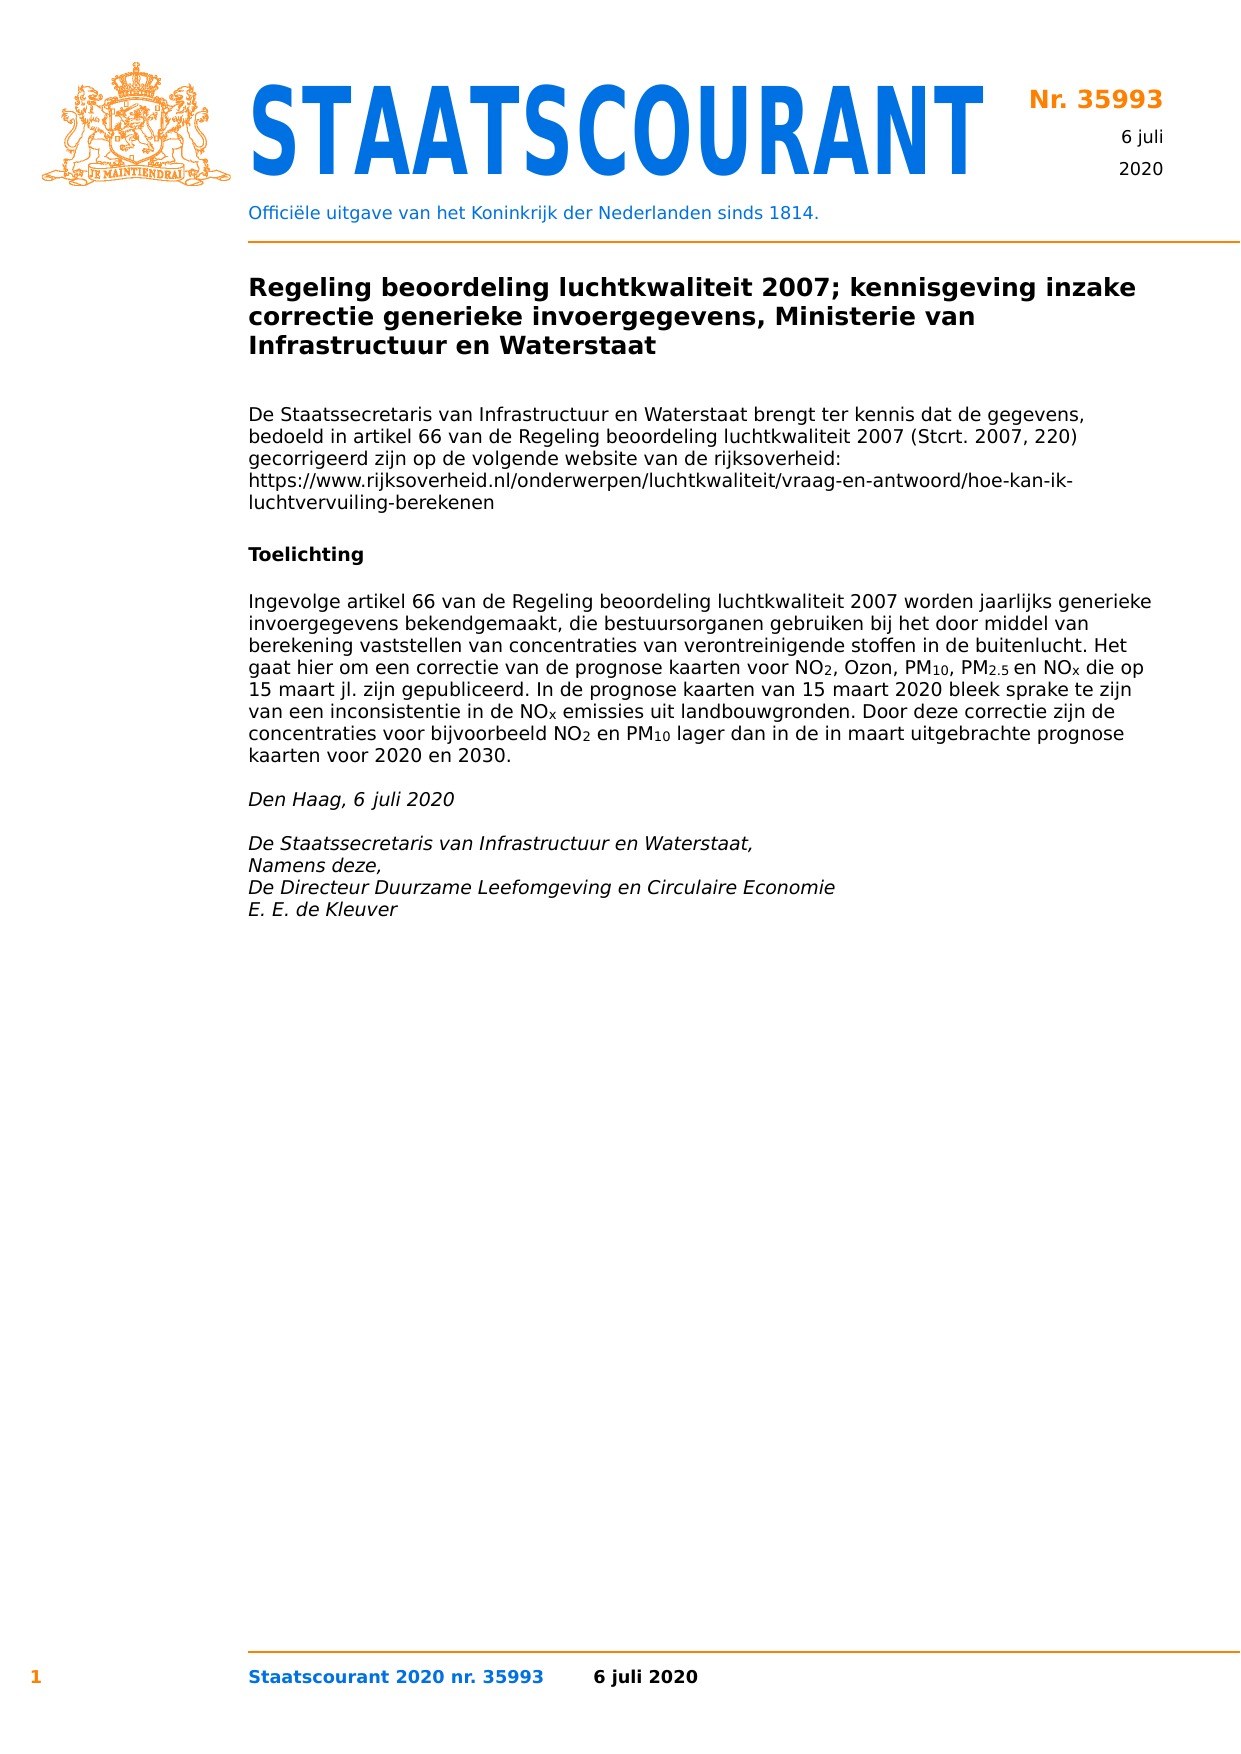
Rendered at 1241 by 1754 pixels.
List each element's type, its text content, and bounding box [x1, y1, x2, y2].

subtitle Regeling beoordeling luchtkwaliteit 2007; kennisgeving inzake correctie generieke invoergegevens, Ministerie van Infrastructuur en Waterstaat [248, 273, 1163, 361]
picture [41, 62, 231, 186]
table_header [25, 62, 248, 241]
table_header STAATSCOURANT [248, 62, 998, 203]
text De Staatssecretaris van Infrastructuur en Waterstaat, Namens deze, De Directeur Duurzame Leefomgeving en Circulaire Economie E. E. de Kleuver [248, 833, 1163, 921]
text Ingevolge artikel 66 van de Regeling beoordeling luchtkwaliteit 2007 worden jaarlijks generieke invoergegevens bekendgemaakt, die bestuursorganen gebruiken bij het door middel van berekening vaststellen van concentraties van verontreinigende stoffen in de buitenlucht. Het gaat hier om een correctie van de prognose kaarten voor NO2, Ozon, PM10, PM2.5 en NOx die op 15 maart jl. zijn gepubliceerd. In de prognose kaarten van 15 maart 2020 bleek sprake te zijn van een inconsistentie in de NOx emissies uit landbouwgronden. Door deze correctie zijn de concentraties voor bijvoorbeeld NO2 en PM10 lager dan in de in maart uitgebrachte prognose kaarten voor 2020 en 2030. [248, 591, 1163, 767]
text De Staatssecretaris van Infrastructuur en Waterstaat brengt ter kennis dat de gegevens, bedoeld in artikel 66 van de Regeling beoordeling luchtkwaliteit 2007 (Stcrt. 2007, 220) gecorrigeerd zijn op de volgende website van de rijksoverheid: https://www.rijksoverheid.nl/onderwerpen/luchtkwaliteit/vraag-en-antwoord/hoe-kan-ik-luchtvervuiling-berekenen [248, 404, 1163, 514]
table_cell 2020 [998, 153, 1240, 203]
table_cell 6 juli [998, 121, 1240, 153]
text Den Haag, 6 juli 2020 [248, 789, 1163, 811]
subtitle Toelichting [248, 544, 1163, 566]
table_header Nr. 35993 [998, 62, 1240, 121]
table_cell Officiële uitgave van het Koninkrijk der Nederlanden sinds 1814. [248, 203, 1240, 241]
